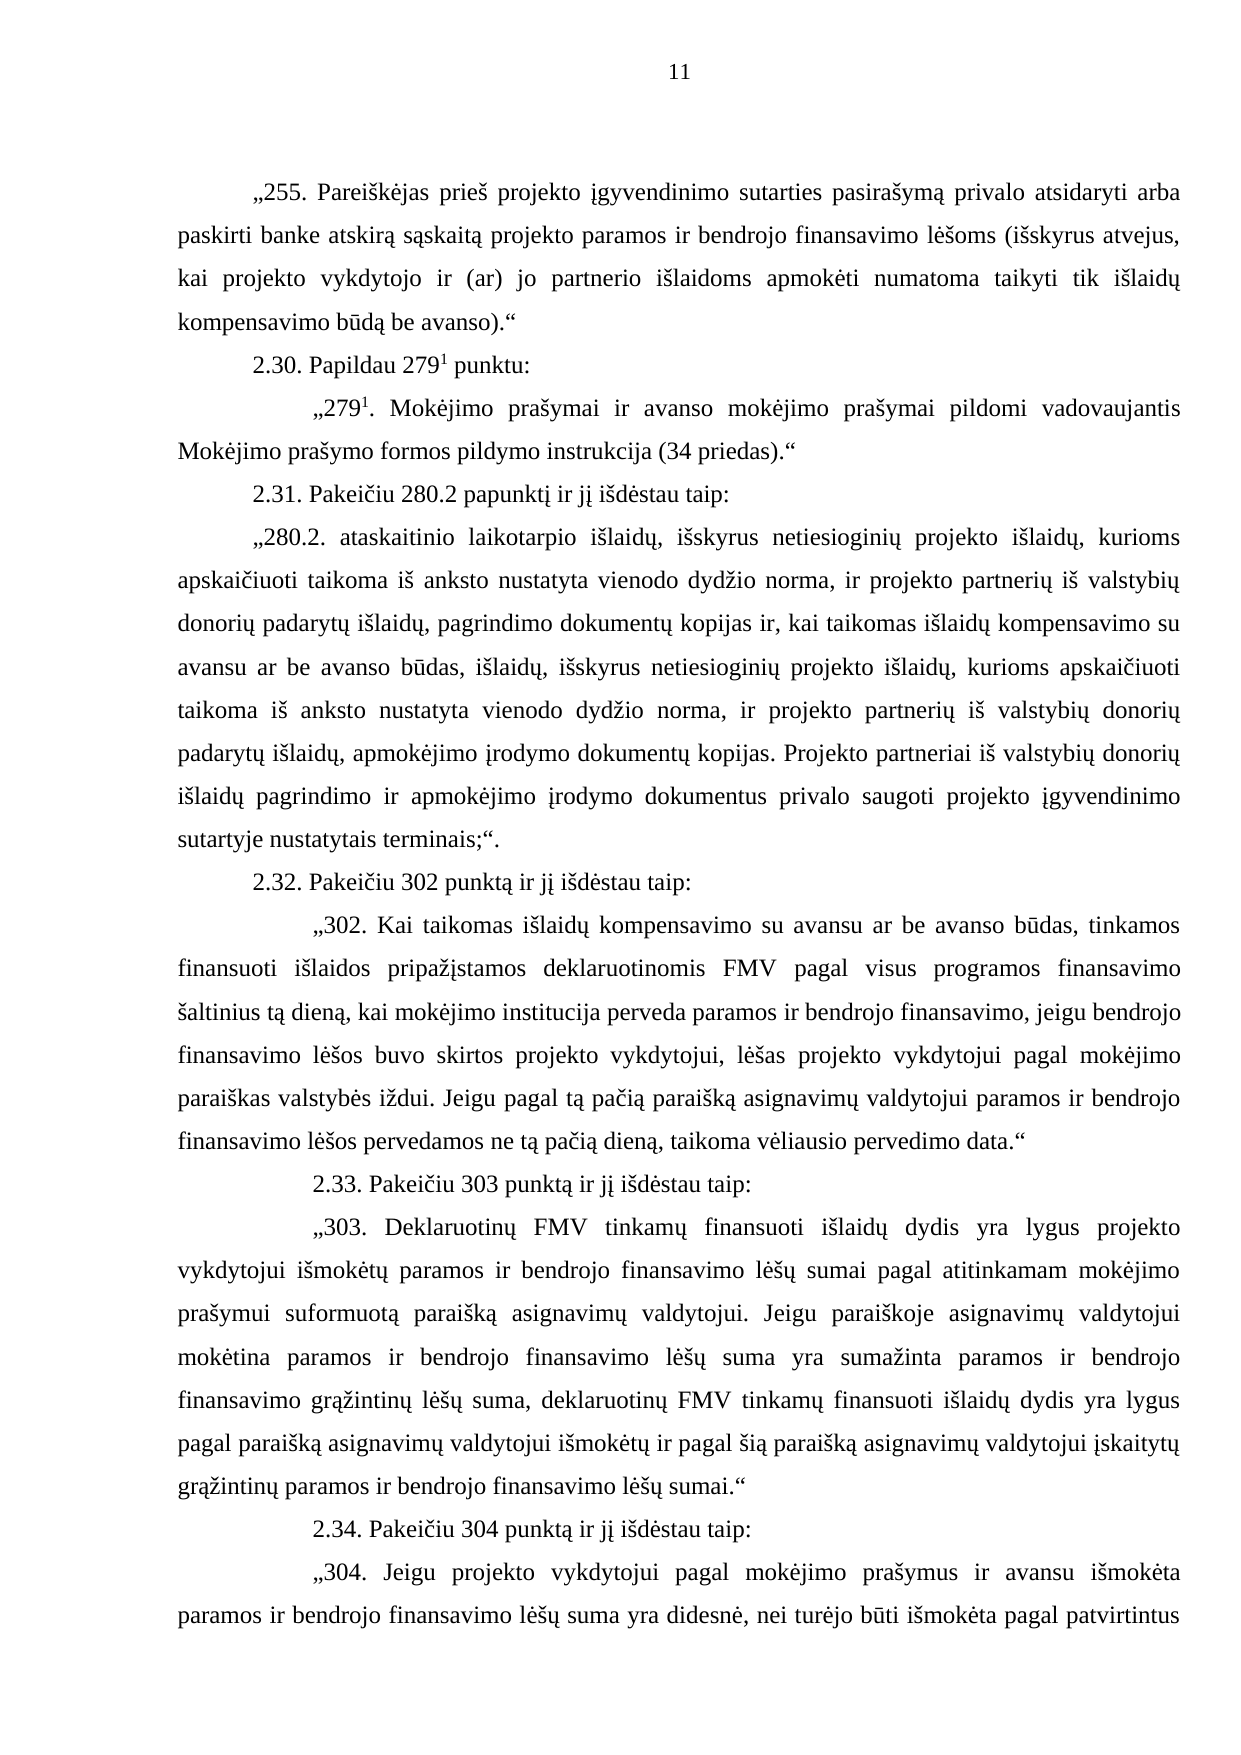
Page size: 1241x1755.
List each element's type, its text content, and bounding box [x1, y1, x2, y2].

text „2791. Mokėjimo prašymai ir avanso mokėjimo prašymai pildomi vadovaujantis Mokėjimo prašymo formos pildymo instrukcija (34 priedas).“ [177, 393, 1181, 465]
text 2.34. Pakeičiu 304 punktą ir jį išdėstau taip: [177, 1514, 1181, 1543]
text 2.30. Papildau 2791 punktu: [177, 350, 1181, 378]
text „303. Deklaruotinų FMV tinkamų finansuoti išlaidų dydis yra lygus projekto vykdytojui išmokėtų paramos ir bendrojo finansavimo lėšų sumai pagal atitinkamam mokėjimo prašymui suformuotą paraišką asignavimų valdytojui. Jeigu paraiškoje asignavimų valdytojui mokėtina paramos ir bendrojo finansavimo lėšų suma yra sumažinta paramos ir bendrojo finansavimo grąžintinų lėšų suma, deklaruotinų FMV tinkamų finansuoti išlaidų dydis yra lygus pagal paraišką asignavimų valdytojui išmokėtų ir pagal šią paraišką asignavimų valdytojui įskaitytų grąžintinų paramos ir bendrojo finansavimo lėšų sumai.“ [177, 1212, 1181, 1500]
text 2.33. Pakeičiu 303 punktą ir jį išdėstau taip: [177, 1169, 1181, 1198]
text 2.32. Pakeičiu 302 punktą ir jį išdėstau taip: [177, 867, 1181, 896]
text „280.2. ataskaitinio laikotarpio išlaidų, išskyrus netiesioginių projekto išlaidų, kurioms apskaičiuoti taikoma iš anksto nustatyta vienodo dydžio norma, ir projekto partnerių iš valstybių donorių padarytų išlaidų, pagrindimo dokumentų kopijas ir, kai taikomas išlaidų kompensavimo su avansu ar be avanso būdas, išlaidų, išskyrus netiesioginių projekto išlaidų, kurioms apskaičiuoti taikoma iš anksto nustatyta vienodo dydžio norma, ir projekto partnerių iš valstybių donorių padarytų išlaidų, apmokėjimo įrodymo dokumentų kopijas. Projekto partneriai iš valstybių donorių išlaidų pagrindimo ir apmokėjimo įrodymo dokumentus privalo saugoti projekto įgyvendinimo sutartyje nustatytais terminais;“. [177, 522, 1181, 853]
text „304. Jeigu projekto vykdytojui pagal mokėjimo prašymus ir avansu išmokėta paramos ir bendrojo finansavimo lėšų suma yra didesnė, nei turėjo būti išmokėta pagal patvirtintus [177, 1557, 1181, 1629]
text „255. Pareiškėjas prieš projekto įgyvendinimo sutarties pasirašymą privalo atsidaryti arba paskirti banke atskirą sąskaitą projekto paramos ir bendrojo finansavimo lėšoms (išskyrus atvejus, kai projekto vykdytojo ir (ar) jo partnerio išlaidoms apmokėti numatoma taikyti tik išlaidų kompensavimo būdą be avanso).“ [177, 177, 1181, 335]
text 2.31. Pakeičiu 280.2 papunktį ir jį išdėstau taip: [177, 479, 1181, 508]
text „302. Kai taikomas išlaidų kompensavimo su avansu ar be avanso būdas, tinkamos finansuoti išlaidos pripažįstamos deklaruotinomis FMV pagal visus programos finansavimo šaltinius tą dieną, kai mokėjimo institucija perveda paramos ir bendrojo finansavimo, jeigu bendrojo finansavimo lėšos buvo skirtos projekto vykdytojui, lėšas projekto vykdytojui pagal mokėjimo paraiškas valstybės iždui. Jeigu pagal tą pačią paraišką asignavimų valdytojui paramos ir bendrojo finansavimo lėšos pervedamos ne tą pačią dieną, taikoma vėliausio pervedimo data.“ [177, 910, 1181, 1155]
